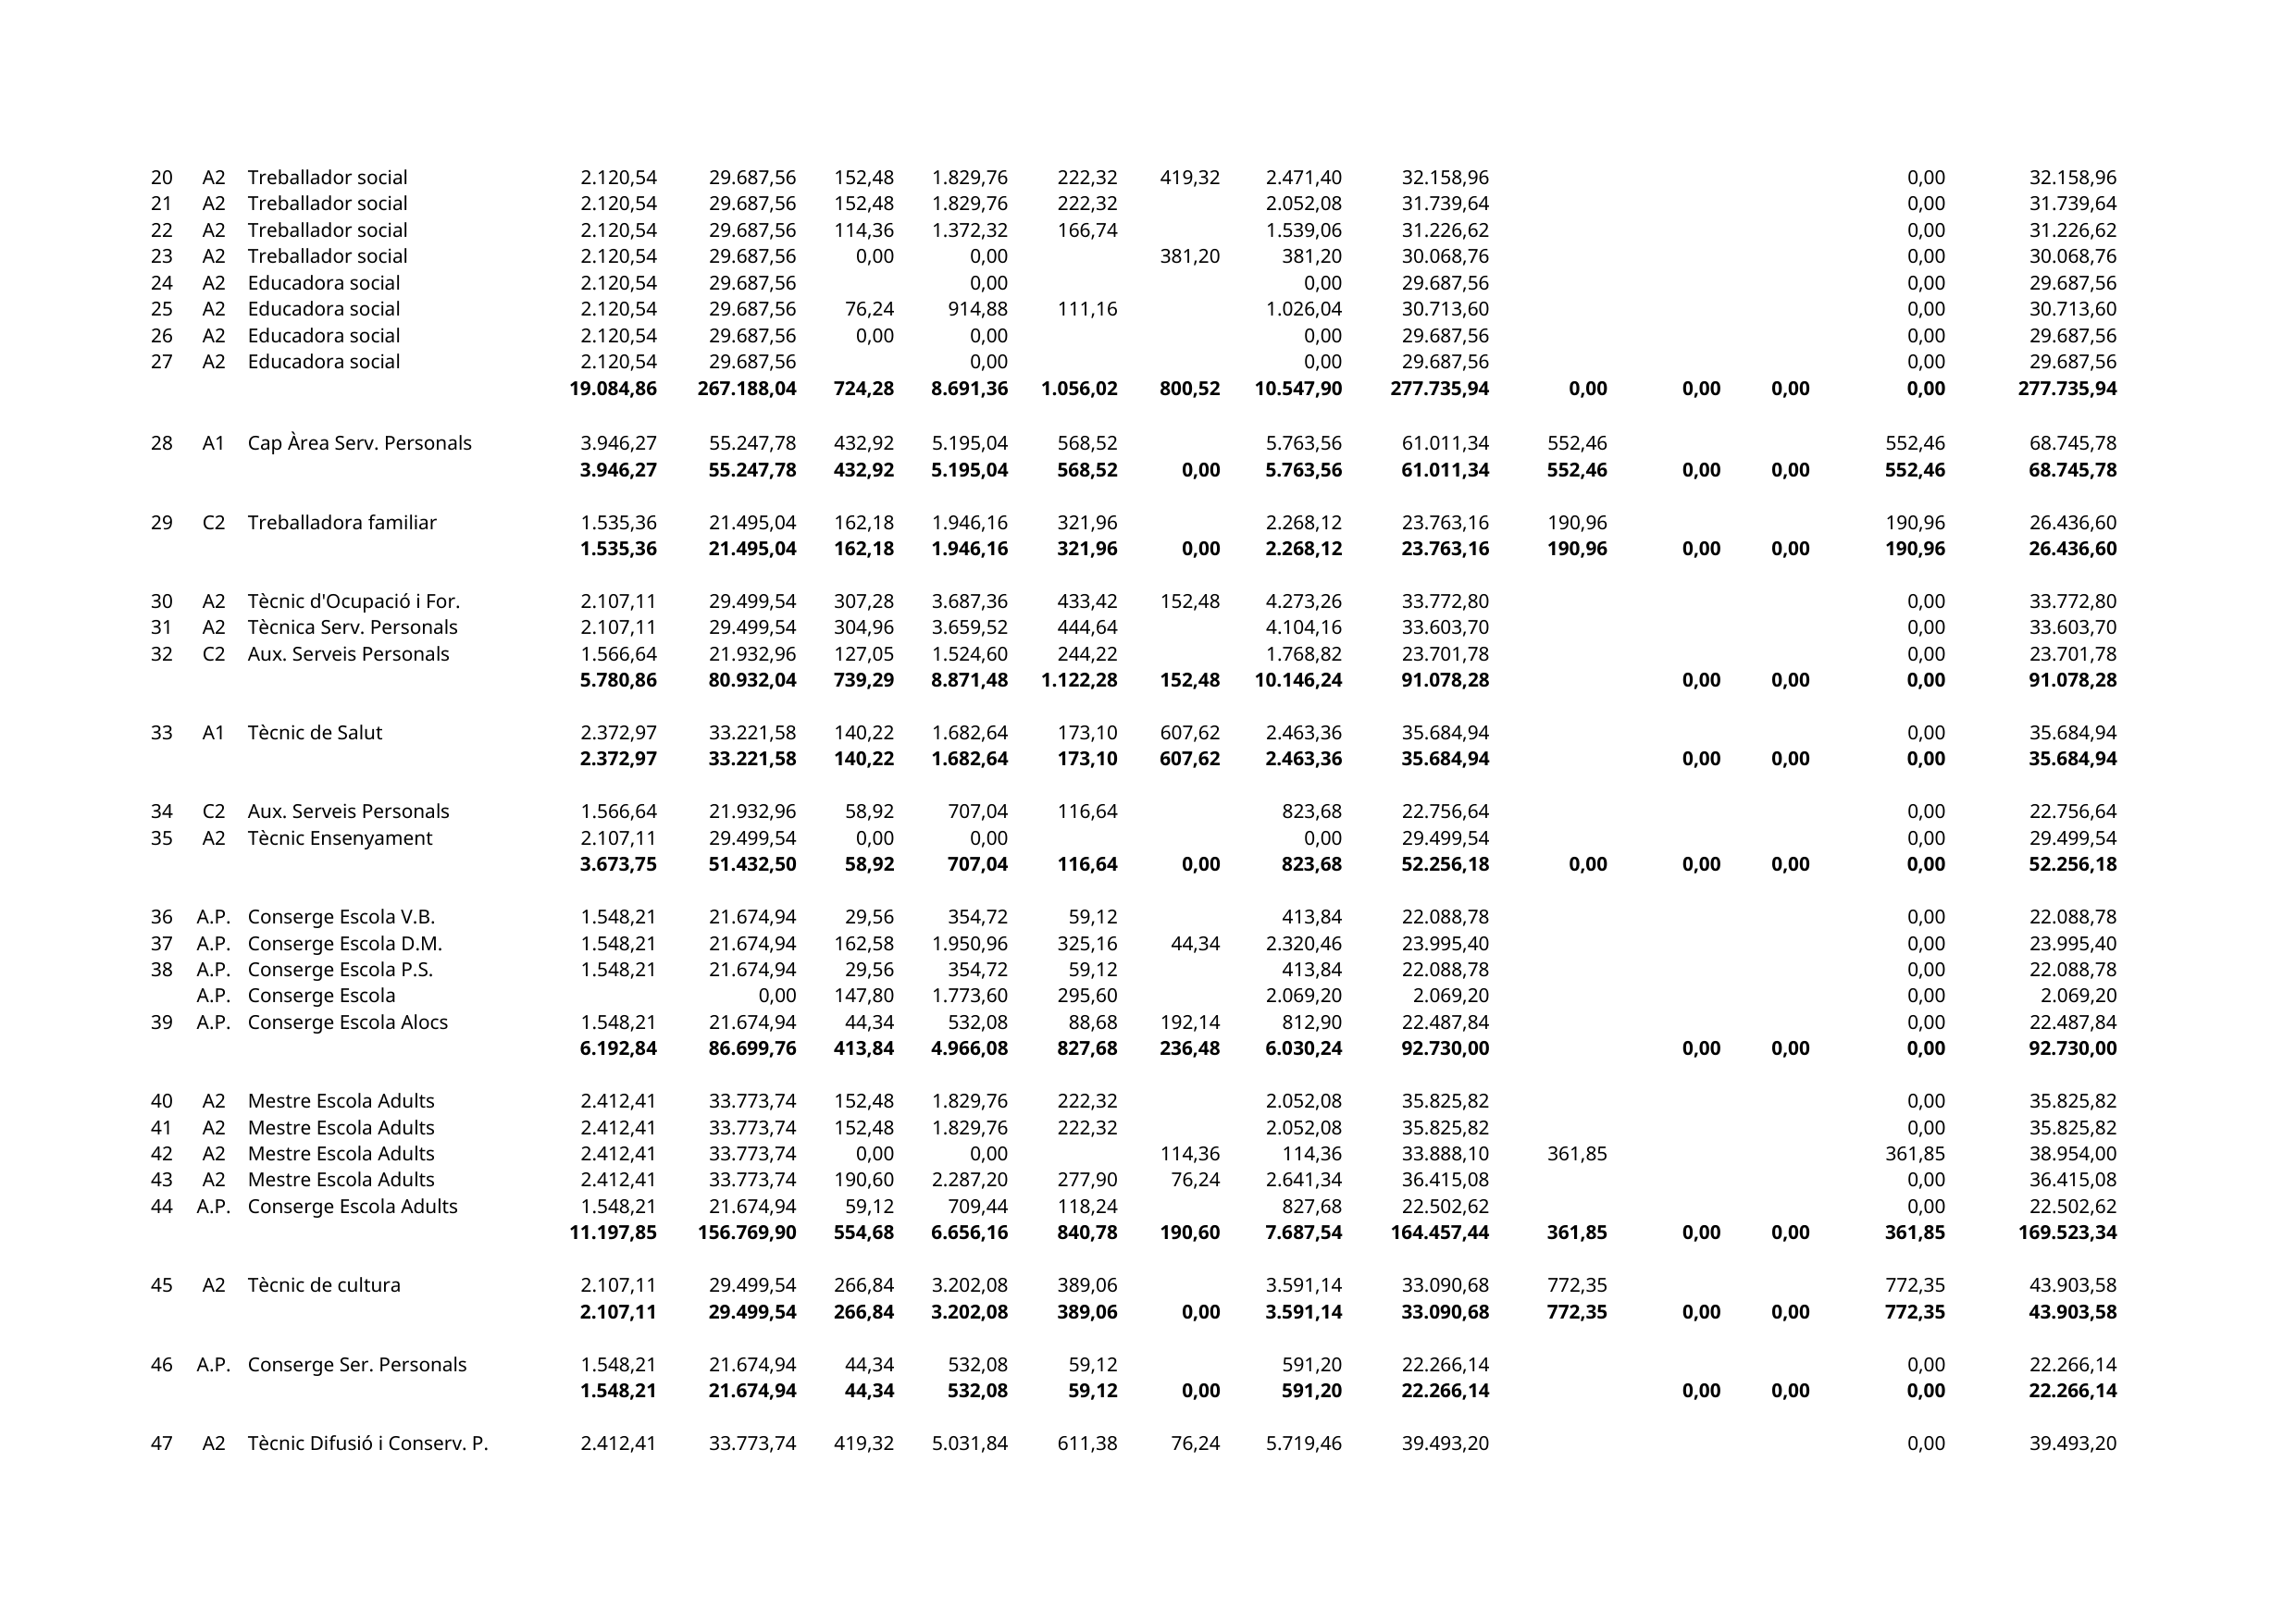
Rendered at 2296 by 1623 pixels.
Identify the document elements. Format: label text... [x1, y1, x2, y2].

table_cell 0,00 [1821, 1009, 1957, 1035]
table_cell 0,00 [1821, 903, 1957, 930]
table_cell Treballador social [241, 164, 548, 191]
table_cell 444,64 [1020, 614, 1129, 640]
table_cell 0,00 [1732, 535, 1821, 562]
table_cell [137, 983, 187, 1009]
table_cell 772,35 [1501, 1271, 1620, 1298]
table_cell [1957, 850, 1973, 877]
table_cell [1957, 983, 1973, 1009]
table_cell [1973, 799, 1989, 824]
table_cell Treballador social [241, 243, 548, 269]
table_cell 7.687,54 [1232, 1220, 1354, 1245]
table_cell 2.107,11 [548, 1271, 669, 1298]
table_cell 21.674,94 [669, 1009, 808, 1035]
table_cell 127,05 [809, 640, 906, 666]
table_cell [1620, 1009, 1732, 1035]
table_cell 58,92 [809, 799, 906, 824]
table_cell [241, 1220, 548, 1245]
table_cell A2 [187, 1271, 241, 1298]
table_cell [669, 693, 808, 719]
table_cell [1821, 877, 1957, 903]
table_cell 30.068,76 [1354, 243, 1501, 269]
table_cell 277,90 [1020, 1167, 1129, 1193]
table_cell [548, 772, 669, 798]
table_cell 4.273,26 [1232, 588, 1354, 613]
table_cell [1957, 772, 1973, 798]
table_cell [1732, 243, 1821, 269]
table_cell 2.107,11 [548, 614, 669, 640]
table_cell 267.188,04 [669, 375, 808, 401]
table_cell 44 [137, 1193, 187, 1219]
table_cell [1732, 1404, 1821, 1430]
table_cell [1973, 930, 1989, 956]
table_cell [187, 850, 241, 877]
table_cell 29.687,56 [669, 191, 808, 217]
table_cell [1354, 482, 1501, 509]
table_cell [241, 877, 548, 903]
table_cell 35.684,94 [1989, 719, 2128, 746]
table_cell [187, 1220, 241, 1245]
table_cell [1620, 956, 1732, 983]
table_cell [1129, 1114, 1232, 1140]
table_cell [1957, 1087, 1973, 1114]
table_cell [1354, 562, 1501, 588]
table_cell [1973, 1193, 1989, 1219]
table_cell [1973, 375, 1989, 401]
table_cell [1732, 164, 1821, 191]
table_cell [1620, 930, 1732, 956]
table_cell 0,00 [1821, 269, 1957, 295]
table_cell [241, 535, 548, 562]
table_cell [1732, 693, 1821, 719]
table_cell 3.202,08 [906, 1271, 1020, 1298]
table_cell 2.107,11 [548, 824, 669, 850]
table_cell A2 [187, 588, 241, 613]
table_cell 55.247,78 [669, 456, 808, 482]
table_cell [1129, 401, 1232, 427]
table_cell [1732, 824, 1821, 850]
table_cell 0,00 [1129, 456, 1232, 482]
table_cell [548, 401, 669, 427]
table_cell 22.487,84 [1989, 1009, 2128, 1035]
table_cell [1732, 269, 1821, 295]
table_cell 116,64 [1020, 799, 1129, 824]
table_cell 52.256,18 [1989, 850, 2128, 877]
table_cell [1501, 1404, 1620, 1430]
table_cell 0,00 [1821, 243, 1957, 269]
table_cell 0,00 [1620, 1220, 1732, 1245]
table_cell 1.548,21 [548, 903, 669, 930]
table_cell 0,00 [1821, 217, 1957, 242]
table_cell [1732, 1271, 1821, 1298]
table_cell 190,96 [1821, 509, 1957, 535]
table_cell [1989, 1245, 2128, 1271]
table_cell 35.825,82 [1354, 1114, 1501, 1140]
table_cell [137, 1035, 187, 1061]
table_cell [1620, 824, 1732, 850]
table_cell 23.763,16 [1354, 509, 1501, 535]
table_cell 33 [137, 719, 187, 746]
table_cell 11.197,85 [548, 1220, 669, 1245]
table_cell [1973, 1167, 1989, 1193]
table_cell [137, 482, 187, 509]
table_cell 607,62 [1129, 719, 1232, 746]
table_cell [1620, 348, 1732, 375]
table_cell 0,00 [809, 824, 906, 850]
table_cell 1.026,04 [1232, 295, 1354, 322]
table_cell 76,24 [1129, 1430, 1232, 1456]
table_cell [1020, 401, 1129, 427]
table_cell 162,18 [809, 509, 906, 535]
table_cell 0,00 [1732, 456, 1821, 482]
table_cell [1957, 191, 1973, 217]
table_cell 22.756,64 [1354, 799, 1501, 824]
table_cell [1620, 295, 1732, 322]
table_cell A2 [187, 1114, 241, 1140]
table_cell [809, 772, 906, 798]
table_cell A2 [187, 191, 241, 217]
table_cell 190,60 [1129, 1220, 1232, 1245]
table_cell [1732, 401, 1821, 427]
table_cell [1732, 1193, 1821, 1219]
table_cell 30 [137, 588, 187, 613]
table_cell 35 [137, 824, 187, 850]
table_cell 21 [137, 191, 187, 217]
table_cell [1501, 269, 1620, 295]
table_cell 0,00 [1732, 1298, 1821, 1324]
table_cell [187, 1245, 241, 1271]
table_cell [1620, 509, 1732, 535]
table_cell [187, 1404, 241, 1430]
table_cell 116,64 [1020, 850, 1129, 877]
table_cell [1957, 1377, 1973, 1404]
table_cell 23 [137, 243, 187, 269]
table_cell [1129, 348, 1232, 375]
table_cell [669, 772, 808, 798]
table_cell [1501, 903, 1620, 930]
table_cell [1020, 348, 1129, 375]
table_cell [1957, 1298, 1973, 1324]
table_cell [906, 562, 1020, 588]
table_cell Mestre Escola Adults [241, 1087, 548, 1114]
table_cell [906, 1061, 1020, 1087]
table_cell 361,85 [1821, 1140, 1957, 1167]
table_cell 59,12 [1020, 1351, 1129, 1377]
table_cell 118,24 [1020, 1193, 1129, 1219]
table_cell [1732, 1351, 1821, 1377]
table_cell 389,06 [1020, 1298, 1129, 1324]
table_cell 29,56 [809, 903, 906, 930]
table_cell 3.673,75 [548, 850, 669, 877]
table_cell [187, 1377, 241, 1404]
table_cell 32 [137, 640, 187, 666]
table_cell [1957, 348, 1973, 375]
table_cell Tècnica Serv. Personals [241, 614, 548, 640]
table_cell A2 [187, 164, 241, 191]
table_cell [1620, 1271, 1732, 1298]
table_cell 23.763,16 [1354, 535, 1501, 562]
table_cell [187, 375, 241, 401]
table_cell [1973, 269, 1989, 295]
table_cell 0,00 [809, 322, 906, 348]
table_cell 611,38 [1020, 1430, 1129, 1456]
table_cell [1957, 1114, 1973, 1140]
table_cell [1129, 877, 1232, 903]
table_cell 43.903,58 [1989, 1298, 2128, 1324]
table_cell [1973, 1351, 1989, 1377]
table_cell 0,00 [1620, 1377, 1732, 1404]
table_cell [1732, 1009, 1821, 1035]
table_cell [1989, 877, 2128, 903]
table_cell 8.691,36 [906, 375, 1020, 401]
table_cell [1973, 243, 1989, 269]
table_cell 0,00 [1821, 850, 1957, 877]
table_cell [1957, 1193, 1973, 1219]
table_cell [1973, 824, 1989, 850]
table_cell 0,00 [1732, 746, 1821, 772]
table_cell 162,18 [809, 535, 906, 562]
table_cell 1.829,76 [906, 1087, 1020, 1114]
table_cell 0,00 [809, 1140, 906, 1167]
table_cell 29.499,54 [669, 614, 808, 640]
table_cell 32.158,96 [1989, 164, 2128, 191]
table_cell 0,00 [1129, 535, 1232, 562]
table_cell 0,00 [1821, 640, 1957, 666]
table_cell 31 [137, 614, 187, 640]
table_cell Tècnic Ensenyament [241, 824, 548, 850]
table_cell 5.780,86 [548, 666, 669, 693]
table_cell [1501, 1351, 1620, 1377]
table_cell [1957, 1404, 1973, 1430]
table_cell [669, 1061, 808, 1087]
table_cell 21.674,94 [669, 1193, 808, 1219]
table_cell [187, 1298, 241, 1324]
table_cell Tècnic Difusió i Conserv. P. [241, 1430, 548, 1456]
table_cell [241, 666, 548, 693]
table_cell Mestre Escola Adults [241, 1114, 548, 1140]
table_cell 33.888,10 [1354, 1140, 1501, 1167]
table_cell 1.548,21 [548, 1351, 669, 1377]
table_cell [1957, 1140, 1973, 1167]
table_cell 22.266,14 [1989, 1351, 2128, 1377]
table_cell 23.995,40 [1354, 930, 1501, 956]
table_cell [809, 1404, 906, 1430]
table_cell [1973, 456, 1989, 482]
table_cell 29.687,56 [1989, 348, 2128, 375]
table_cell [1973, 535, 1989, 562]
table_cell 0,00 [1821, 191, 1957, 217]
table_cell [809, 693, 906, 719]
table_cell [241, 401, 548, 427]
table_cell [1620, 640, 1732, 666]
table_cell [1957, 164, 1973, 191]
table_cell [1973, 348, 1989, 375]
table_cell 29.687,56 [1989, 269, 2128, 295]
table_cell A2 [187, 322, 241, 348]
table_cell 23.701,78 [1354, 640, 1501, 666]
table_cell Cap Àrea Serv. Personals [241, 427, 548, 456]
table_cell 0,00 [1821, 983, 1957, 1009]
table_cell 419,32 [809, 1430, 906, 1456]
table_cell 772,35 [1821, 1271, 1957, 1298]
table_cell 0,00 [1620, 850, 1732, 877]
table_cell [241, 1298, 548, 1324]
table_cell [1821, 562, 1957, 588]
table_cell [1620, 719, 1732, 746]
table_cell 823,68 [1232, 799, 1354, 824]
table_cell [1354, 1404, 1501, 1430]
table_cell [1501, 640, 1620, 666]
table_cell Conserge Escola Adults [241, 1193, 548, 1219]
table_cell 29.687,56 [669, 322, 808, 348]
table_cell 21.495,04 [669, 509, 808, 535]
table_cell [1732, 217, 1821, 242]
table_cell [187, 562, 241, 588]
table_cell [1020, 1324, 1129, 1351]
table_cell [1620, 903, 1732, 930]
table_cell 152,48 [809, 191, 906, 217]
table_cell [548, 1404, 669, 1430]
table_cell [1354, 877, 1501, 903]
table_cell 0,00 [1732, 666, 1821, 693]
table_cell 0,00 [1620, 535, 1732, 562]
table_cell 31.226,62 [1989, 217, 2128, 242]
table_cell [1973, 983, 1989, 1009]
table_cell 1.829,76 [906, 164, 1020, 191]
table_cell 44,34 [809, 1377, 906, 1404]
table_cell [187, 1035, 241, 1061]
table_cell Mestre Escola Adults [241, 1167, 548, 1193]
table_cell 190,96 [1821, 535, 1957, 562]
table_cell 0,00 [1821, 1377, 1957, 1404]
table_cell [1620, 983, 1732, 1009]
table_cell [241, 772, 548, 798]
table_cell [241, 375, 548, 401]
table_cell A2 [187, 217, 241, 242]
table_cell 827,68 [1232, 1193, 1354, 1219]
table_cell [548, 482, 669, 509]
table_cell [1129, 1351, 1232, 1377]
table_cell [1501, 401, 1620, 427]
table_cell 1.548,21 [548, 930, 669, 956]
table_cell 29 [137, 509, 187, 535]
table_cell [1129, 1061, 1232, 1087]
table_cell [669, 401, 808, 427]
table_cell [1732, 1114, 1821, 1140]
table_cell [1129, 640, 1232, 666]
table_cell [137, 1324, 187, 1351]
table_cell [1501, 1245, 1620, 1271]
table_cell [1129, 799, 1232, 824]
table_cell 22.266,14 [1989, 1377, 2128, 1404]
table_cell 0,00 [906, 243, 1020, 269]
table_cell [1973, 1114, 1989, 1140]
table_cell 21.674,94 [669, 956, 808, 983]
table_cell 2.641,34 [1232, 1167, 1354, 1193]
table_cell 5.763,56 [1232, 456, 1354, 482]
table_cell [1020, 1404, 1129, 1430]
table_cell 568,52 [1020, 456, 1129, 482]
table_cell [187, 666, 241, 693]
table_cell [1129, 824, 1232, 850]
table_cell [1354, 1061, 1501, 1087]
table_cell [1501, 799, 1620, 824]
table_cell [1957, 1430, 1973, 1456]
table_cell 0,00 [1232, 824, 1354, 850]
table_cell 80.932,04 [669, 666, 808, 693]
table_cell [809, 562, 906, 588]
table_cell [1232, 693, 1354, 719]
table_cell 2.052,08 [1232, 1087, 1354, 1114]
table_cell [1957, 427, 1973, 456]
table_cell [1973, 1087, 1989, 1114]
table_cell 0,00 [669, 983, 808, 1009]
table_cell [548, 562, 669, 588]
table_cell 607,62 [1129, 746, 1232, 772]
table_cell 914,88 [906, 295, 1020, 322]
table_cell 33.221,58 [669, 746, 808, 772]
table_cell [1020, 877, 1129, 903]
table_cell 140,22 [809, 746, 906, 772]
table_cell 25 [137, 295, 187, 322]
table_cell 140,22 [809, 719, 906, 746]
table_cell 2.268,12 [1232, 509, 1354, 535]
table_cell 21.674,94 [669, 903, 808, 930]
table_cell 354,72 [906, 956, 1020, 983]
table_cell [1129, 614, 1232, 640]
table_cell [1973, 956, 1989, 983]
table_cell [548, 1061, 669, 1087]
table_cell 152,48 [1129, 666, 1232, 693]
table_cell 29.687,56 [669, 269, 808, 295]
table_cell [1732, 930, 1821, 956]
table_cell [137, 456, 187, 482]
table_cell [1732, 877, 1821, 903]
table_cell [1973, 1271, 1989, 1298]
table_cell [187, 693, 241, 719]
table_cell 552,46 [1821, 427, 1957, 456]
table_cell 22.088,78 [1354, 956, 1501, 983]
table_cell 244,22 [1020, 640, 1129, 666]
table_cell [1620, 799, 1732, 824]
table_cell [1973, 746, 1989, 772]
table_cell [1957, 509, 1973, 535]
table_cell 0,00 [1620, 746, 1732, 772]
table_cell [1129, 1324, 1232, 1351]
table_cell [241, 1404, 548, 1430]
table_cell 2.471,40 [1232, 164, 1354, 191]
table_cell [1620, 1404, 1732, 1430]
table_cell 277.735,94 [1354, 375, 1501, 401]
table_cell [1957, 956, 1973, 983]
table_cell [1973, 482, 1989, 509]
table_cell 2.120,54 [548, 191, 669, 217]
table_cell 4.104,16 [1232, 614, 1354, 640]
table_cell [1501, 588, 1620, 613]
table_cell 5.763,56 [1232, 427, 1354, 456]
table_cell [1620, 1324, 1732, 1351]
table_cell 266,84 [809, 1271, 906, 1298]
table_cell [1973, 693, 1989, 719]
table_cell 2.372,97 [548, 746, 669, 772]
table_cell [1957, 295, 1973, 322]
table_cell 92.730,00 [1354, 1035, 1501, 1061]
table_cell [187, 482, 241, 509]
table_cell 29.687,56 [669, 295, 808, 322]
table_cell C2 [187, 509, 241, 535]
table_cell 0,00 [1821, 746, 1957, 772]
table_cell [1020, 1245, 1129, 1271]
table_cell 21.932,96 [669, 799, 808, 824]
table_cell 68.745,78 [1989, 427, 2128, 456]
table_cell [1501, 693, 1620, 719]
table_cell [1957, 1167, 1973, 1193]
table_cell 29.687,56 [1989, 322, 2128, 348]
table_cell 2.412,41 [548, 1140, 669, 1167]
table_cell 114,36 [1232, 1140, 1354, 1167]
table_cell 0,00 [1501, 375, 1620, 401]
table_cell 152,48 [809, 1114, 906, 1140]
table_cell 162,58 [809, 930, 906, 956]
table_cell Treballadora familiar [241, 509, 548, 535]
table_cell 1.548,21 [548, 1009, 669, 1035]
table_cell 2.052,08 [1232, 1114, 1354, 1140]
table_cell [137, 772, 187, 798]
table_cell Conserge Ser. Personals [241, 1351, 548, 1377]
table_cell [1232, 877, 1354, 903]
table_cell 76,24 [1129, 1167, 1232, 1193]
table_cell 532,08 [906, 1009, 1020, 1035]
table_cell [1732, 1061, 1821, 1087]
table_cell 156.769,90 [669, 1220, 808, 1245]
table_cell 29.499,54 [669, 1271, 808, 1298]
table_cell Treballador social [241, 191, 548, 217]
table_cell 29.499,54 [1989, 824, 2128, 850]
table_cell [548, 1245, 669, 1271]
table_cell [1989, 693, 2128, 719]
table_cell [241, 1377, 548, 1404]
table_cell 10.146,24 [1232, 666, 1354, 693]
table_cell [1501, 666, 1620, 693]
table_cell [1973, 562, 1989, 588]
table_cell [1957, 217, 1973, 242]
table_cell [1973, 1061, 1989, 1087]
table_cell [1501, 877, 1620, 903]
table_cell [1020, 322, 1129, 348]
table_cell 3.687,36 [906, 588, 1020, 613]
table_cell 2.372,97 [548, 719, 669, 746]
table_cell [1732, 772, 1821, 798]
table_cell Tècnic de Salut [241, 719, 548, 746]
table_cell [137, 1377, 187, 1404]
table_cell 59,12 [809, 1193, 906, 1219]
table_cell 1.548,21 [548, 1377, 669, 1404]
table_cell [1732, 295, 1821, 322]
table_cell [1129, 1404, 1232, 1430]
table_cell 61.011,34 [1354, 456, 1501, 482]
table_cell [1821, 401, 1957, 427]
table_cell [1354, 401, 1501, 427]
table_cell 33.772,80 [1354, 588, 1501, 613]
table_cell [1129, 1087, 1232, 1114]
table_cell 0,00 [1821, 956, 1957, 983]
table_cell 0,00 [1821, 1193, 1957, 1219]
table_cell [1821, 1061, 1957, 1087]
table_cell 35.684,94 [1354, 746, 1501, 772]
table_cell [1501, 191, 1620, 217]
table_cell [906, 1245, 1020, 1271]
table_cell [1020, 269, 1129, 295]
table_cell [1620, 693, 1732, 719]
table_cell Conserge Escola [241, 983, 548, 1009]
table_cell 591,20 [1232, 1351, 1354, 1377]
table_cell 2.463,36 [1232, 746, 1354, 772]
table_cell 33.603,70 [1989, 614, 2128, 640]
table_cell 0,00 [1129, 1298, 1232, 1324]
table_cell 2.120,54 [548, 164, 669, 191]
table_cell [1957, 482, 1973, 509]
table_cell [137, 1245, 187, 1271]
table_cell [1129, 191, 1232, 217]
table_cell 2.107,11 [548, 1298, 669, 1324]
table_cell 26.436,60 [1989, 509, 2128, 535]
table_cell 152,48 [1129, 588, 1232, 613]
table_cell [241, 1245, 548, 1271]
table_cell [1129, 269, 1232, 295]
table_cell [1973, 588, 1989, 613]
table_cell [1957, 903, 1973, 930]
table_cell [1232, 1061, 1354, 1087]
table_cell Treballador social [241, 217, 548, 242]
table_cell [1129, 1271, 1232, 1298]
table_cell 35.684,94 [1989, 746, 2128, 772]
table_cell [187, 746, 241, 772]
table_cell 532,08 [906, 1377, 1020, 1404]
table_cell 823,68 [1232, 850, 1354, 877]
table_cell 1.372,32 [906, 217, 1020, 242]
table_cell [137, 1061, 187, 1087]
table_cell 2.412,41 [548, 1167, 669, 1193]
table_cell [1501, 983, 1620, 1009]
table_cell 724,28 [809, 375, 906, 401]
table_cell [1957, 269, 1973, 295]
table_cell 0,00 [1732, 1220, 1821, 1245]
table_cell 413,84 [1232, 956, 1354, 983]
table_cell 42 [137, 1140, 187, 1167]
table_cell 1.566,64 [548, 799, 669, 824]
table_cell [1620, 217, 1732, 242]
table_cell 0,00 [1232, 322, 1354, 348]
table_cell 1.682,64 [906, 719, 1020, 746]
table_cell 0,00 [1821, 348, 1957, 375]
table_cell 33.773,74 [669, 1167, 808, 1193]
table_cell 192,14 [1129, 1009, 1232, 1035]
table_cell [1620, 1087, 1732, 1114]
table_cell [1973, 1404, 1989, 1430]
table_cell [809, 482, 906, 509]
table_cell [906, 1324, 1020, 1351]
table_cell [1821, 693, 1957, 719]
table_cell 1.773,60 [906, 983, 1020, 1009]
table_cell 0,00 [1732, 375, 1821, 401]
table_cell [1957, 588, 1973, 613]
table_cell [1620, 1061, 1732, 1087]
table_cell 20 [137, 164, 187, 191]
table_cell [906, 482, 1020, 509]
table_cell 5.719,46 [1232, 1430, 1354, 1456]
table_cell 114,36 [809, 217, 906, 242]
table_cell 35.825,82 [1354, 1087, 1501, 1114]
table_cell A2 [187, 1167, 241, 1193]
table_cell 19.084,86 [548, 375, 669, 401]
table_cell [1957, 719, 1973, 746]
table_cell [1501, 746, 1620, 772]
table_cell 800,52 [1129, 375, 1232, 401]
table_cell 321,96 [1020, 535, 1129, 562]
table_cell [669, 562, 808, 588]
table_cell [1821, 1404, 1957, 1430]
table_cell 52.256,18 [1354, 850, 1501, 877]
table_cell 413,84 [1232, 903, 1354, 930]
table_cell 44,34 [809, 1351, 906, 1377]
table_cell 43 [137, 1167, 187, 1193]
table_cell 0,00 [1821, 375, 1957, 401]
table_cell A.P. [187, 930, 241, 956]
table_cell [1620, 401, 1732, 427]
table_cell [1620, 1193, 1732, 1219]
table_cell 45 [137, 1271, 187, 1298]
table_cell [137, 562, 187, 588]
table_cell A2 [187, 1087, 241, 1114]
table_cell 2.412,41 [548, 1087, 669, 1114]
table_cell [1620, 588, 1732, 613]
table_cell [1957, 614, 1973, 640]
table_cell 33.773,74 [669, 1140, 808, 1167]
table_cell 3.591,14 [1232, 1271, 1354, 1298]
table_cell [1973, 877, 1989, 903]
table_cell [1501, 348, 1620, 375]
table_cell [809, 877, 906, 903]
table_cell [1620, 482, 1732, 509]
table_cell [1957, 1351, 1973, 1377]
table_cell [1620, 322, 1732, 348]
table_cell 433,42 [1020, 588, 1129, 613]
table_cell 2.120,54 [548, 322, 669, 348]
table_cell [1732, 903, 1821, 930]
table_cell [1989, 1404, 2128, 1430]
table_cell 0,00 [1821, 614, 1957, 640]
table_cell 1.524,60 [906, 640, 1020, 666]
table_cell [1973, 614, 1989, 640]
table_cell [1129, 217, 1232, 242]
table_cell [669, 877, 808, 903]
table_cell [1129, 482, 1232, 509]
table_cell [137, 401, 187, 427]
table_cell [1732, 322, 1821, 348]
table_cell 36 [137, 903, 187, 930]
table_cell [1957, 693, 1973, 719]
table_cell 190,96 [1501, 535, 1620, 562]
table_cell 190,96 [1501, 509, 1620, 535]
table_cell [1973, 850, 1989, 877]
table_cell [1020, 693, 1129, 719]
table_cell 0,00 [1821, 824, 1957, 850]
table_cell [1732, 1140, 1821, 1167]
table_cell [1620, 1430, 1732, 1456]
table_cell 0,00 [906, 1140, 1020, 1167]
table_cell 707,04 [906, 850, 1020, 877]
table_cell [1973, 1140, 1989, 1167]
table_cell 29.687,56 [669, 217, 808, 242]
table_cell A2 [187, 1430, 241, 1456]
table_cell 0,00 [906, 348, 1020, 375]
table_cell 6.192,84 [548, 1035, 669, 1061]
table_cell [1501, 1377, 1620, 1404]
table_cell 1.829,76 [906, 191, 1020, 217]
table_cell 0,00 [1620, 456, 1732, 482]
table_cell [187, 1324, 241, 1351]
table_cell 51.432,50 [669, 850, 808, 877]
table_cell 4.966,08 [906, 1035, 1020, 1061]
table_cell [906, 772, 1020, 798]
table_cell [1620, 1351, 1732, 1377]
table_cell A.P. [187, 956, 241, 983]
table_cell [1732, 983, 1821, 1009]
table_cell [1232, 772, 1354, 798]
table_cell 772,35 [1821, 1298, 1957, 1324]
table_cell [137, 375, 187, 401]
table_cell 59,12 [1020, 903, 1129, 930]
table_cell [1989, 401, 2128, 427]
table_cell 28 [137, 427, 187, 456]
table_cell [1957, 799, 1973, 824]
table_cell 29.687,56 [669, 348, 808, 375]
table_cell 173,10 [1020, 719, 1129, 746]
table_cell 0,00 [1821, 322, 1957, 348]
table_cell 1.548,21 [548, 956, 669, 983]
table_cell 222,32 [1020, 164, 1129, 191]
table_cell [1732, 1324, 1821, 1351]
table_cell 1.056,02 [1020, 375, 1129, 401]
table_cell [137, 693, 187, 719]
table_cell 190,60 [809, 1167, 906, 1193]
table_cell 21.674,94 [669, 1351, 808, 1377]
table_cell A2 [187, 614, 241, 640]
table_cell [1957, 322, 1973, 348]
table_cell 0,00 [1232, 269, 1354, 295]
table_cell 0,00 [1620, 1035, 1732, 1061]
table_cell 0,00 [1821, 1087, 1957, 1114]
table_cell 22.756,64 [1989, 799, 2128, 824]
table_cell 24 [137, 269, 187, 295]
table_cell [1973, 1245, 1989, 1271]
table_cell A.P. [187, 1351, 241, 1377]
table_cell A.P. [187, 983, 241, 1009]
table_cell 58,92 [809, 850, 906, 877]
table_cell 29.687,56 [1354, 322, 1501, 348]
table_cell [1620, 243, 1732, 269]
table_cell 33.090,68 [1354, 1298, 1501, 1324]
table_cell [1232, 1404, 1354, 1430]
table_cell [1620, 614, 1732, 640]
table_cell 2.120,54 [548, 269, 669, 295]
table_cell [137, 1298, 187, 1324]
table_cell [1501, 482, 1620, 509]
table_cell [241, 746, 548, 772]
table_cell 6.030,24 [1232, 1035, 1354, 1061]
table_cell 1.566,64 [548, 640, 669, 666]
table_cell 0,00 [1732, 1035, 1821, 1061]
table_cell 29.499,54 [669, 588, 808, 613]
table_cell 0,00 [906, 824, 1020, 850]
table_cell 152,48 [809, 1087, 906, 1114]
table_cell 68.745,78 [1989, 456, 2128, 482]
table_cell [1732, 640, 1821, 666]
table_cell [1973, 903, 1989, 930]
table_cell 0,00 [1821, 1430, 1957, 1456]
table_cell 152,48 [809, 164, 906, 191]
table_cell 164.457,44 [1354, 1220, 1501, 1245]
table_cell [1020, 772, 1129, 798]
table_cell 772,35 [1501, 1298, 1620, 1324]
table_cell 552,46 [1501, 427, 1620, 456]
table_cell 5.195,04 [906, 456, 1020, 482]
table_cell 307,28 [809, 588, 906, 613]
table_cell C2 [187, 799, 241, 824]
table_cell 39.493,20 [1354, 1430, 1501, 1456]
table_cell [1957, 401, 1973, 427]
table_cell 2.463,36 [1232, 719, 1354, 746]
table_cell 147,80 [809, 983, 906, 1009]
table_cell 1.122,28 [1020, 666, 1129, 693]
table_cell [1957, 824, 1973, 850]
table_cell [809, 1245, 906, 1271]
table_cell 827,68 [1020, 1035, 1129, 1061]
table_cell 91.078,28 [1354, 666, 1501, 693]
table_cell [1732, 614, 1821, 640]
table_cell [137, 1404, 187, 1430]
table_cell [1973, 1430, 1989, 1456]
table_cell 0,00 [1821, 666, 1957, 693]
table_cell [1973, 1009, 1989, 1035]
table_cell 2.287,20 [906, 1167, 1020, 1193]
table_cell 0,00 [1821, 1114, 1957, 1140]
table_cell 1.946,16 [906, 535, 1020, 562]
table_cell 86.699,76 [669, 1035, 808, 1061]
table_cell 29.687,56 [1354, 269, 1501, 295]
table_cell [1020, 243, 1129, 269]
table_cell 33.773,74 [669, 1087, 808, 1114]
table_cell [1129, 562, 1232, 588]
table_cell [1354, 1245, 1501, 1271]
table_cell 0,00 [1821, 295, 1957, 322]
table_cell [1620, 562, 1732, 588]
table_cell [1501, 1430, 1620, 1456]
table_cell [1989, 482, 2128, 509]
table_cell [1129, 295, 1232, 322]
table_cell [1129, 956, 1232, 983]
table_cell 0,00 [1821, 588, 1957, 613]
table_cell 1.829,76 [906, 1114, 1020, 1140]
table_cell 3.591,14 [1232, 1298, 1354, 1324]
table_cell 21.674,94 [669, 930, 808, 956]
table_cell 2.120,54 [548, 295, 669, 322]
table_cell [1232, 1324, 1354, 1351]
table_cell 33.773,74 [669, 1114, 808, 1140]
table_cell [1821, 772, 1957, 798]
table_cell 47 [137, 1430, 187, 1456]
table_cell 554,68 [809, 1220, 906, 1245]
table_cell [1957, 666, 1973, 693]
table_cell 0,00 [809, 243, 906, 269]
table_cell [669, 482, 808, 509]
table_cell [137, 850, 187, 877]
table_cell 22.502,62 [1354, 1193, 1501, 1219]
table_cell [1501, 1087, 1620, 1114]
table_cell [1957, 1271, 1973, 1298]
table_cell [241, 482, 548, 509]
table_cell [1020, 824, 1129, 850]
table_cell [1501, 295, 1620, 322]
table_cell [548, 983, 669, 1009]
table_cell 0,00 [1821, 719, 1957, 746]
table_cell [1989, 1324, 2128, 1351]
table_cell [187, 401, 241, 427]
table_cell 432,92 [809, 427, 906, 456]
table_cell [1957, 1009, 1973, 1035]
table_cell [906, 877, 1020, 903]
table_cell 812,90 [1232, 1009, 1354, 1035]
table_cell [1129, 693, 1232, 719]
table_cell 2.120,54 [548, 348, 669, 375]
table_cell 43.903,58 [1989, 1271, 2128, 1298]
table_cell 22.502,62 [1989, 1193, 2128, 1219]
table_cell [1973, 191, 1989, 217]
table_cell [1129, 509, 1232, 535]
table_cell 389,06 [1020, 1271, 1129, 1298]
table_cell 33.603,70 [1354, 614, 1501, 640]
table_cell [1354, 693, 1501, 719]
table_cell [1957, 930, 1973, 956]
table_cell [1732, 1430, 1821, 1456]
table_cell 40 [137, 1087, 187, 1114]
table_cell 552,46 [1821, 456, 1957, 482]
table_cell [1973, 1220, 1989, 1245]
table_cell 0,00 [1620, 375, 1732, 401]
table_cell [1732, 1245, 1821, 1271]
table_cell 6.656,16 [906, 1220, 1020, 1245]
table_cell [1620, 1140, 1732, 1167]
table_cell [1821, 1324, 1957, 1351]
table_cell 59,12 [1020, 956, 1129, 983]
table_cell [1732, 1167, 1821, 1193]
table_cell 22.088,78 [1354, 903, 1501, 930]
table_cell [1501, 1035, 1620, 1061]
table_cell Conserge Escola P.S. [241, 956, 548, 983]
table_cell 419,32 [1129, 164, 1232, 191]
table_cell Conserge Escola V.B. [241, 903, 548, 930]
table_cell [241, 1061, 548, 1087]
table_cell 29,56 [809, 956, 906, 983]
table_cell 277.735,94 [1989, 375, 2128, 401]
table_cell [1821, 482, 1957, 509]
table_cell [1821, 1245, 1957, 1271]
table_cell [1501, 956, 1620, 983]
table_cell [1957, 535, 1973, 562]
table_cell 568,52 [1020, 427, 1129, 456]
table_cell 0,00 [1129, 1377, 1232, 1404]
table_cell A2 [187, 824, 241, 850]
table_cell 22.088,78 [1989, 956, 2128, 983]
table_cell 21.495,04 [669, 535, 808, 562]
table_cell [809, 1061, 906, 1087]
table_cell [1501, 1324, 1620, 1351]
table_cell [809, 348, 906, 375]
table_cell [1501, 1114, 1620, 1140]
table_cell 3.946,27 [548, 456, 669, 482]
table_cell [241, 693, 548, 719]
table_cell [1957, 877, 1973, 903]
table_cell [1501, 930, 1620, 956]
table_cell [1989, 1061, 2128, 1087]
table_cell 552,46 [1501, 456, 1620, 482]
table_cell Mestre Escola Adults [241, 1140, 548, 1167]
table_cell [1501, 772, 1620, 798]
table_cell 3.946,27 [548, 427, 669, 456]
table_cell [1501, 164, 1620, 191]
table_cell A2 [187, 295, 241, 322]
table_cell [1973, 401, 1989, 427]
table_cell [669, 1324, 808, 1351]
table_cell 38 [137, 956, 187, 983]
table_cell 266,84 [809, 1298, 906, 1324]
table_cell 30.068,76 [1989, 243, 2128, 269]
table_cell [1129, 427, 1232, 456]
table_cell [1129, 322, 1232, 348]
table_cell [1020, 482, 1129, 509]
table_cell 27 [137, 348, 187, 375]
table_cell [1957, 640, 1973, 666]
table_cell [1501, 1167, 1620, 1193]
table_cell 2.412,41 [548, 1114, 669, 1140]
table_cell 33.090,68 [1354, 1271, 1501, 1298]
table_cell 0,00 [1821, 799, 1957, 824]
table_cell 5.031,84 [906, 1430, 1020, 1456]
table_cell [1232, 1245, 1354, 1271]
table_cell [1973, 1298, 1989, 1324]
table_cell [241, 850, 548, 877]
table_cell [1129, 983, 1232, 1009]
table_cell [1973, 295, 1989, 322]
table_cell 34 [137, 799, 187, 824]
table_cell 1.548,21 [548, 1193, 669, 1219]
table_cell 532,08 [906, 1351, 1020, 1377]
table_cell [1129, 1245, 1232, 1271]
table_cell 321,96 [1020, 509, 1129, 535]
table_cell [1501, 719, 1620, 746]
table_cell [669, 1245, 808, 1271]
table_cell 0,00 [1821, 1351, 1957, 1377]
table_cell [1957, 562, 1973, 588]
table_cell [1620, 1167, 1732, 1193]
table_cell 0,00 [1620, 1298, 1732, 1324]
table_cell [1732, 348, 1821, 375]
table_cell 36.415,08 [1989, 1167, 2128, 1193]
table_cell 37 [137, 930, 187, 956]
table_cell [137, 1220, 187, 1245]
table_cell [1732, 1087, 1821, 1114]
table_cell [241, 562, 548, 588]
table_cell C2 [187, 640, 241, 666]
table_cell [1957, 375, 1973, 401]
table_cell [809, 1324, 906, 1351]
table_cell 2.052,08 [1232, 191, 1354, 217]
table_cell [187, 456, 241, 482]
table_cell 22.088,78 [1989, 903, 2128, 930]
table_cell [1973, 1324, 1989, 1351]
table_cell [1957, 1324, 1973, 1351]
table_cell 36.415,08 [1354, 1167, 1501, 1193]
table_cell 5.195,04 [906, 427, 1020, 456]
table_cell 35.825,82 [1989, 1087, 2128, 1114]
table_cell 10.547,90 [1232, 375, 1354, 401]
table_cell [1620, 164, 1732, 191]
table_cell [548, 1324, 669, 1351]
table_cell 2.069,20 [1989, 983, 2128, 1009]
table_cell [137, 746, 187, 772]
table_cell 22 [137, 217, 187, 242]
table_cell [1732, 191, 1821, 217]
table_cell [137, 666, 187, 693]
table_cell 0,00 [906, 269, 1020, 295]
table_cell 432,92 [809, 456, 906, 482]
table_cell 44,34 [1129, 930, 1232, 956]
table_cell 381,20 [1129, 243, 1232, 269]
table_cell [1501, 322, 1620, 348]
table_cell 2.412,41 [548, 1430, 669, 1456]
table_cell [1973, 164, 1989, 191]
table_cell 3.202,08 [906, 1298, 1020, 1324]
table_cell [1957, 1220, 1973, 1245]
table_cell 361,85 [1821, 1220, 1957, 1245]
table_cell 2.069,20 [1232, 983, 1354, 1009]
table_cell 8.871,48 [906, 666, 1020, 693]
table_cell [1957, 456, 1973, 482]
table_cell [809, 401, 906, 427]
table_cell 413,84 [809, 1035, 906, 1061]
table_cell [906, 1404, 1020, 1430]
table_cell Educadora social [241, 348, 548, 375]
table_cell [1973, 719, 1989, 746]
table_cell 29.499,54 [1354, 824, 1501, 850]
table_cell 30.713,60 [1354, 295, 1501, 322]
table_cell [906, 401, 1020, 427]
table_cell Tècnic de cultura [241, 1271, 548, 1298]
table_cell [241, 456, 548, 482]
table_cell 1.946,16 [906, 509, 1020, 535]
table_cell 0,00 [1821, 164, 1957, 191]
table_cell 354,72 [906, 903, 1020, 930]
table_cell [137, 535, 187, 562]
table_cell [1732, 719, 1821, 746]
table_cell 709,44 [906, 1193, 1020, 1219]
table_cell 39.493,20 [1989, 1430, 2128, 1456]
table_cell 2.268,12 [1232, 535, 1354, 562]
table_cell 222,32 [1020, 1114, 1129, 1140]
table_cell 22.487,84 [1354, 1009, 1501, 1035]
table_cell [1957, 746, 1973, 772]
table_cell 39 [137, 1009, 187, 1035]
table_cell 591,20 [1232, 1377, 1354, 1404]
table_cell 92.730,00 [1989, 1035, 2128, 1061]
table_cell 31.739,64 [1354, 191, 1501, 217]
table_cell Tècnic d'Ocupació i For. [241, 588, 548, 613]
table_cell 0,00 [1232, 348, 1354, 375]
table_cell A1 [187, 719, 241, 746]
table_cell [1957, 1035, 1973, 1061]
table_cell 31.739,64 [1989, 191, 2128, 217]
table_cell 2.120,54 [548, 243, 669, 269]
table_cell 1.682,64 [906, 746, 1020, 772]
table_cell [1957, 1245, 1973, 1271]
table_cell A.P. [187, 1193, 241, 1219]
table_cell 325,16 [1020, 930, 1129, 956]
table_cell 22.266,14 [1354, 1377, 1501, 1404]
table_cell 35.825,82 [1989, 1114, 2128, 1140]
table_cell 29.687,56 [1354, 348, 1501, 375]
table_cell [1501, 217, 1620, 242]
table_cell 295,60 [1020, 983, 1129, 1009]
table_cell [1620, 772, 1732, 798]
table_cell A2 [187, 1140, 241, 1167]
table_cell Conserge Escola D.M. [241, 930, 548, 956]
table_cell 29.687,56 [669, 243, 808, 269]
table_cell 1.768,82 [1232, 640, 1354, 666]
table_cell [1973, 1035, 1989, 1061]
table_cell [548, 877, 669, 903]
table_cell [1129, 903, 1232, 930]
table_cell [1020, 1140, 1129, 1167]
table_cell 22.266,14 [1354, 1351, 1501, 1377]
table_cell [548, 693, 669, 719]
table_cell 55.247,78 [669, 427, 808, 456]
table_cell 166,74 [1020, 217, 1129, 242]
table_cell 1.535,36 [548, 535, 669, 562]
table_cell A2 [187, 243, 241, 269]
table_cell 0,00 [1501, 850, 1620, 877]
table_cell [1020, 562, 1129, 588]
table_cell 222,32 [1020, 191, 1129, 217]
table_cell 32.158,96 [1354, 164, 1501, 191]
table_cell 1.950,96 [906, 930, 1020, 956]
table_cell 381,20 [1232, 243, 1354, 269]
table_cell [1501, 614, 1620, 640]
table_cell [1989, 562, 2128, 588]
table_cell [1732, 562, 1821, 588]
table_cell [187, 1061, 241, 1087]
table_cell [1232, 562, 1354, 588]
table_cell [1501, 1061, 1620, 1087]
table_cell 0,00 [1620, 666, 1732, 693]
table_cell [1973, 322, 1989, 348]
table_cell A.P. [187, 903, 241, 930]
table_cell 38.954,00 [1989, 1140, 2128, 1167]
table_cell A2 [187, 269, 241, 295]
table_cell [1620, 877, 1732, 903]
table_cell [1732, 799, 1821, 824]
table_cell [1973, 217, 1989, 242]
table_cell 2.107,11 [548, 588, 669, 613]
table_cell [1020, 1061, 1129, 1087]
table_cell 29.687,56 [669, 164, 808, 191]
table_cell 76,24 [809, 295, 906, 322]
table_cell 23.995,40 [1989, 930, 2128, 956]
table_cell Conserge Escola Alocs [241, 1009, 548, 1035]
table_cell [1732, 482, 1821, 509]
table_cell 30.713,60 [1989, 295, 2128, 322]
table_cell 31.226,62 [1354, 217, 1501, 242]
table_cell [1957, 243, 1973, 269]
table_cell [1732, 956, 1821, 983]
table_cell 0,00 [906, 322, 1020, 348]
table_cell 3.659,52 [906, 614, 1020, 640]
table_cell [1501, 243, 1620, 269]
table_cell 739,29 [809, 666, 906, 693]
table_cell [241, 1324, 548, 1351]
table_cell 33.772,80 [1989, 588, 2128, 613]
table_cell 236,48 [1129, 1035, 1232, 1061]
table_cell Educadora social [241, 322, 548, 348]
table_cell 304,96 [809, 614, 906, 640]
table_cell 33.773,74 [669, 1430, 808, 1456]
table_cell [1732, 588, 1821, 613]
table_cell [1973, 772, 1989, 798]
table_cell 169.523,34 [1989, 1220, 2128, 1245]
table_cell [1973, 666, 1989, 693]
table_cell 0,00 [1821, 1035, 1957, 1061]
table_cell Educadora social [241, 269, 548, 295]
table_cell [1501, 1009, 1620, 1035]
table_cell 0,00 [1821, 1167, 1957, 1193]
table_cell [1354, 772, 1501, 798]
table_cell 26 [137, 322, 187, 348]
table_cell 1.535,36 [548, 509, 669, 535]
table_cell Aux. Serveis Personals [241, 799, 548, 824]
table_cell 35.684,94 [1354, 719, 1501, 746]
table_cell 91.078,28 [1989, 666, 2128, 693]
table_cell [1620, 191, 1732, 217]
table_cell 707,04 [906, 799, 1020, 824]
table_cell [1957, 1061, 1973, 1087]
table_cell [809, 269, 906, 295]
table_cell A.P. [187, 1009, 241, 1035]
table_cell 88,68 [1020, 1009, 1129, 1035]
table_cell Educadora social [241, 295, 548, 322]
table_cell [1129, 1193, 1232, 1219]
table_cell [1620, 427, 1732, 456]
table_cell 21.932,96 [669, 640, 808, 666]
table_cell 840,78 [1020, 1220, 1129, 1245]
table_cell [1973, 427, 1989, 456]
table_cell [1501, 1193, 1620, 1219]
table_cell 61.011,34 [1354, 427, 1501, 456]
table_cell 29.499,54 [669, 1298, 808, 1324]
table_cell [1354, 1324, 1501, 1351]
table_cell [1501, 824, 1620, 850]
table_cell Aux. Serveis Personals [241, 640, 548, 666]
table_cell 1.539,06 [1232, 217, 1354, 242]
table_cell [1232, 401, 1354, 427]
table_cell 222,32 [1020, 1087, 1129, 1114]
table_cell [187, 877, 241, 903]
table_cell [1501, 562, 1620, 588]
table_cell 361,85 [1501, 1140, 1620, 1167]
table_cell [1232, 482, 1354, 509]
table_cell 33.221,58 [669, 719, 808, 746]
table_cell 41 [137, 1114, 187, 1140]
table_cell 173,10 [1020, 746, 1129, 772]
table_cell 26.436,60 [1989, 535, 2128, 562]
table_cell A2 [187, 348, 241, 375]
table_cell 29.499,54 [669, 824, 808, 850]
table_cell [1620, 1245, 1732, 1271]
table_cell 114,36 [1129, 1140, 1232, 1167]
table_cell 0,00 [1732, 1377, 1821, 1404]
table_cell [669, 1404, 808, 1430]
table_cell [1732, 427, 1821, 456]
table_cell 59,12 [1020, 1377, 1129, 1404]
table_cell [137, 877, 187, 903]
table_cell [1973, 1377, 1989, 1404]
table_cell [1989, 772, 2128, 798]
table_cell [187, 535, 241, 562]
table_cell [906, 693, 1020, 719]
table_cell A1 [187, 427, 241, 456]
table_cell 0,00 [1732, 850, 1821, 877]
table_cell 2.069,20 [1354, 983, 1501, 1009]
table_cell 0,00 [1821, 930, 1957, 956]
table_cell [1732, 509, 1821, 535]
table_cell 2.320,46 [1232, 930, 1354, 956]
table_cell 111,16 [1020, 295, 1129, 322]
table_cell 2.120,54 [548, 217, 669, 242]
table_cell 23.701,78 [1989, 640, 2128, 666]
table_cell [1973, 509, 1989, 535]
table_cell [1129, 772, 1232, 798]
table_cell 361,85 [1501, 1220, 1620, 1245]
table_cell [1620, 1114, 1732, 1140]
table_cell [241, 1035, 548, 1061]
table_cell 44,34 [809, 1009, 906, 1035]
table_cell 46 [137, 1351, 187, 1377]
table_cell 21.674,94 [669, 1377, 808, 1404]
table_cell [1620, 269, 1732, 295]
table_cell 0,00 [1129, 850, 1232, 877]
table_cell [1973, 640, 1989, 666]
table_cell [187, 772, 241, 798]
